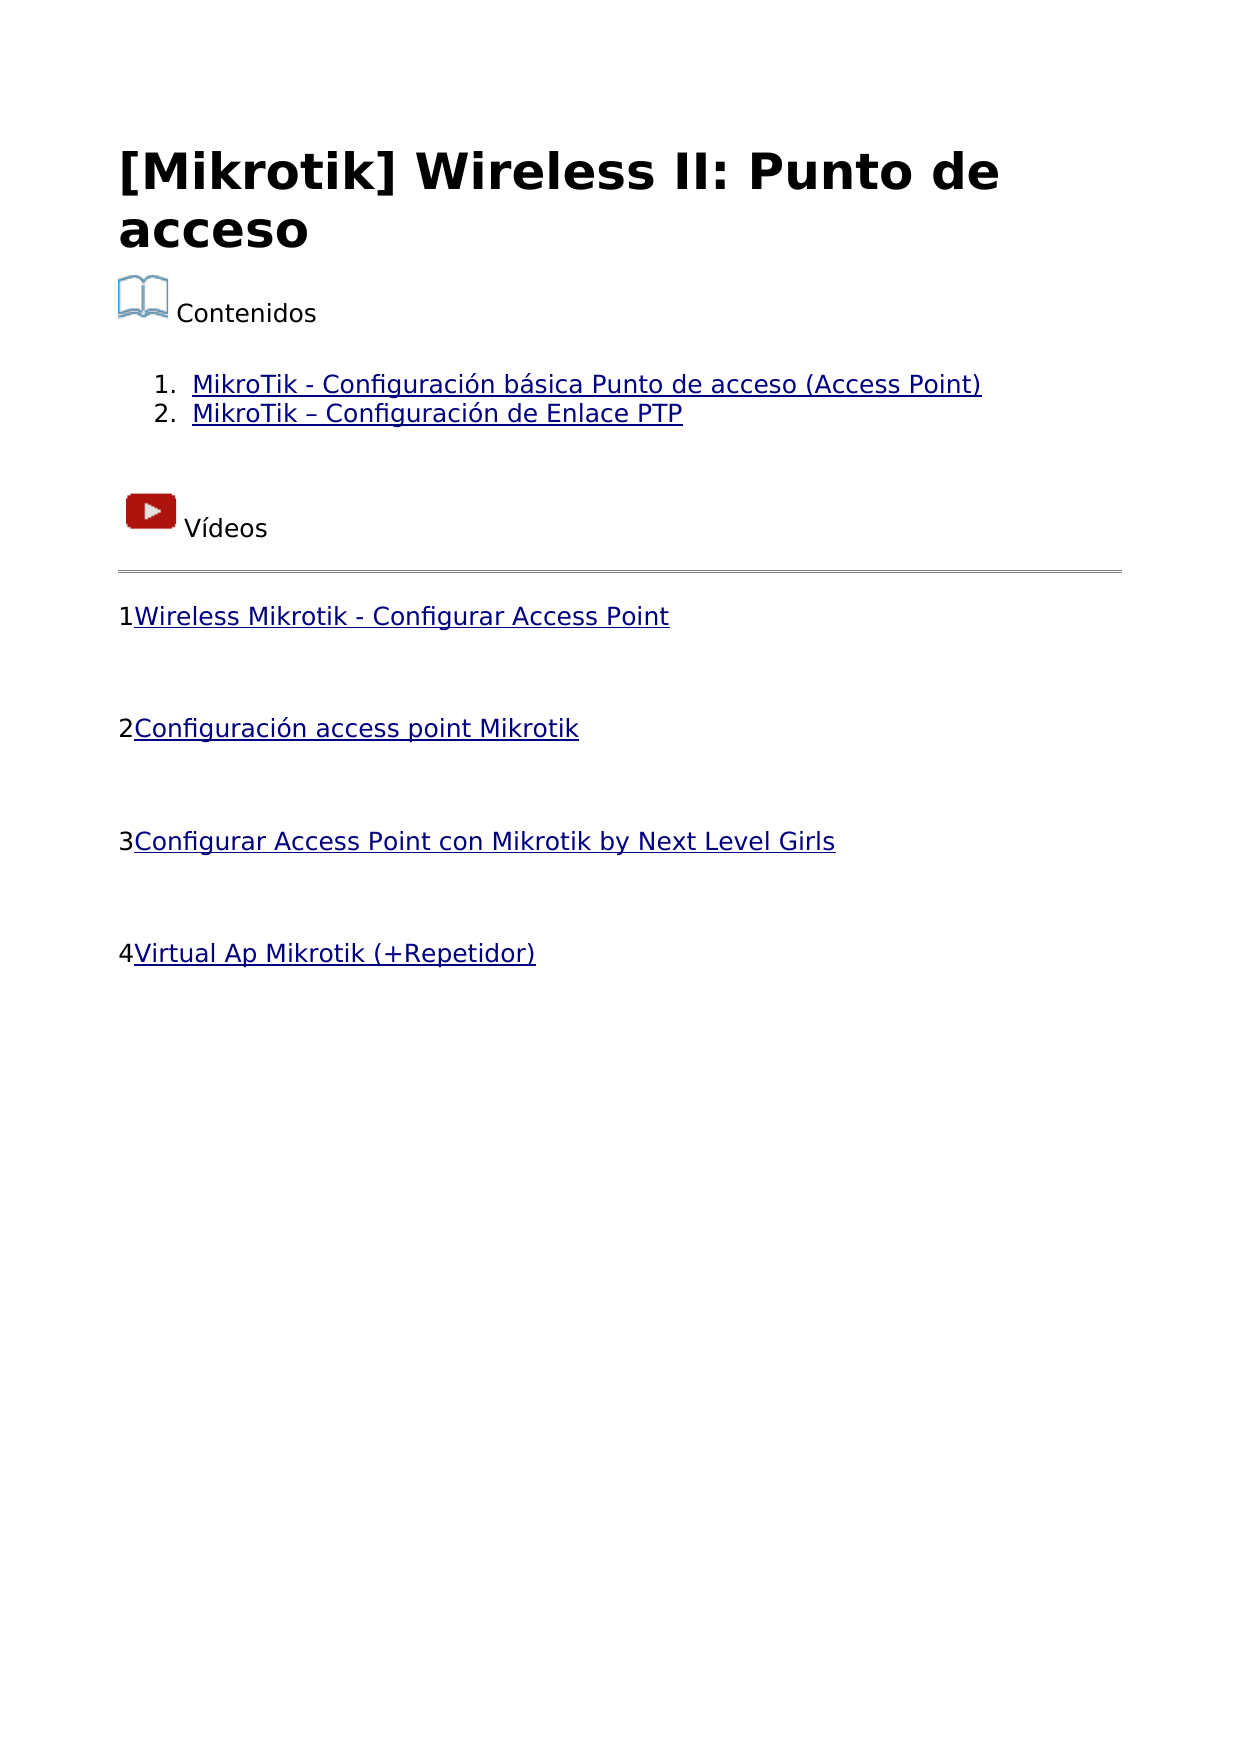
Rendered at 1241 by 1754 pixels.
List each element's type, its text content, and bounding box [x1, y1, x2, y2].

list MikroTik – Configuración de Enlace PTP [177, 399, 1122, 428]
subtitle [Mikrotik] Wireless II: Punto de acceso [118, 143, 1122, 259]
text 1Wireless Mikrotik - Configurar Access Point [118, 602, 1122, 631]
picture [126, 487, 177, 537]
text Vídeos [118, 458, 1122, 543]
picture [118, 272, 169, 322]
text Contenidos [118, 272, 1122, 328]
text 4Virtual Ap Mikrotik (+Repetidor) [118, 939, 1122, 968]
text 3Configurar Access Point con Mikrotik by Next Level Girls [118, 827, 1122, 856]
text 2Configuración access point Mikrotik [118, 714, 1122, 743]
list MikroTik - Configuración básica Punto de acceso (Access Point) [177, 370, 1122, 399]
